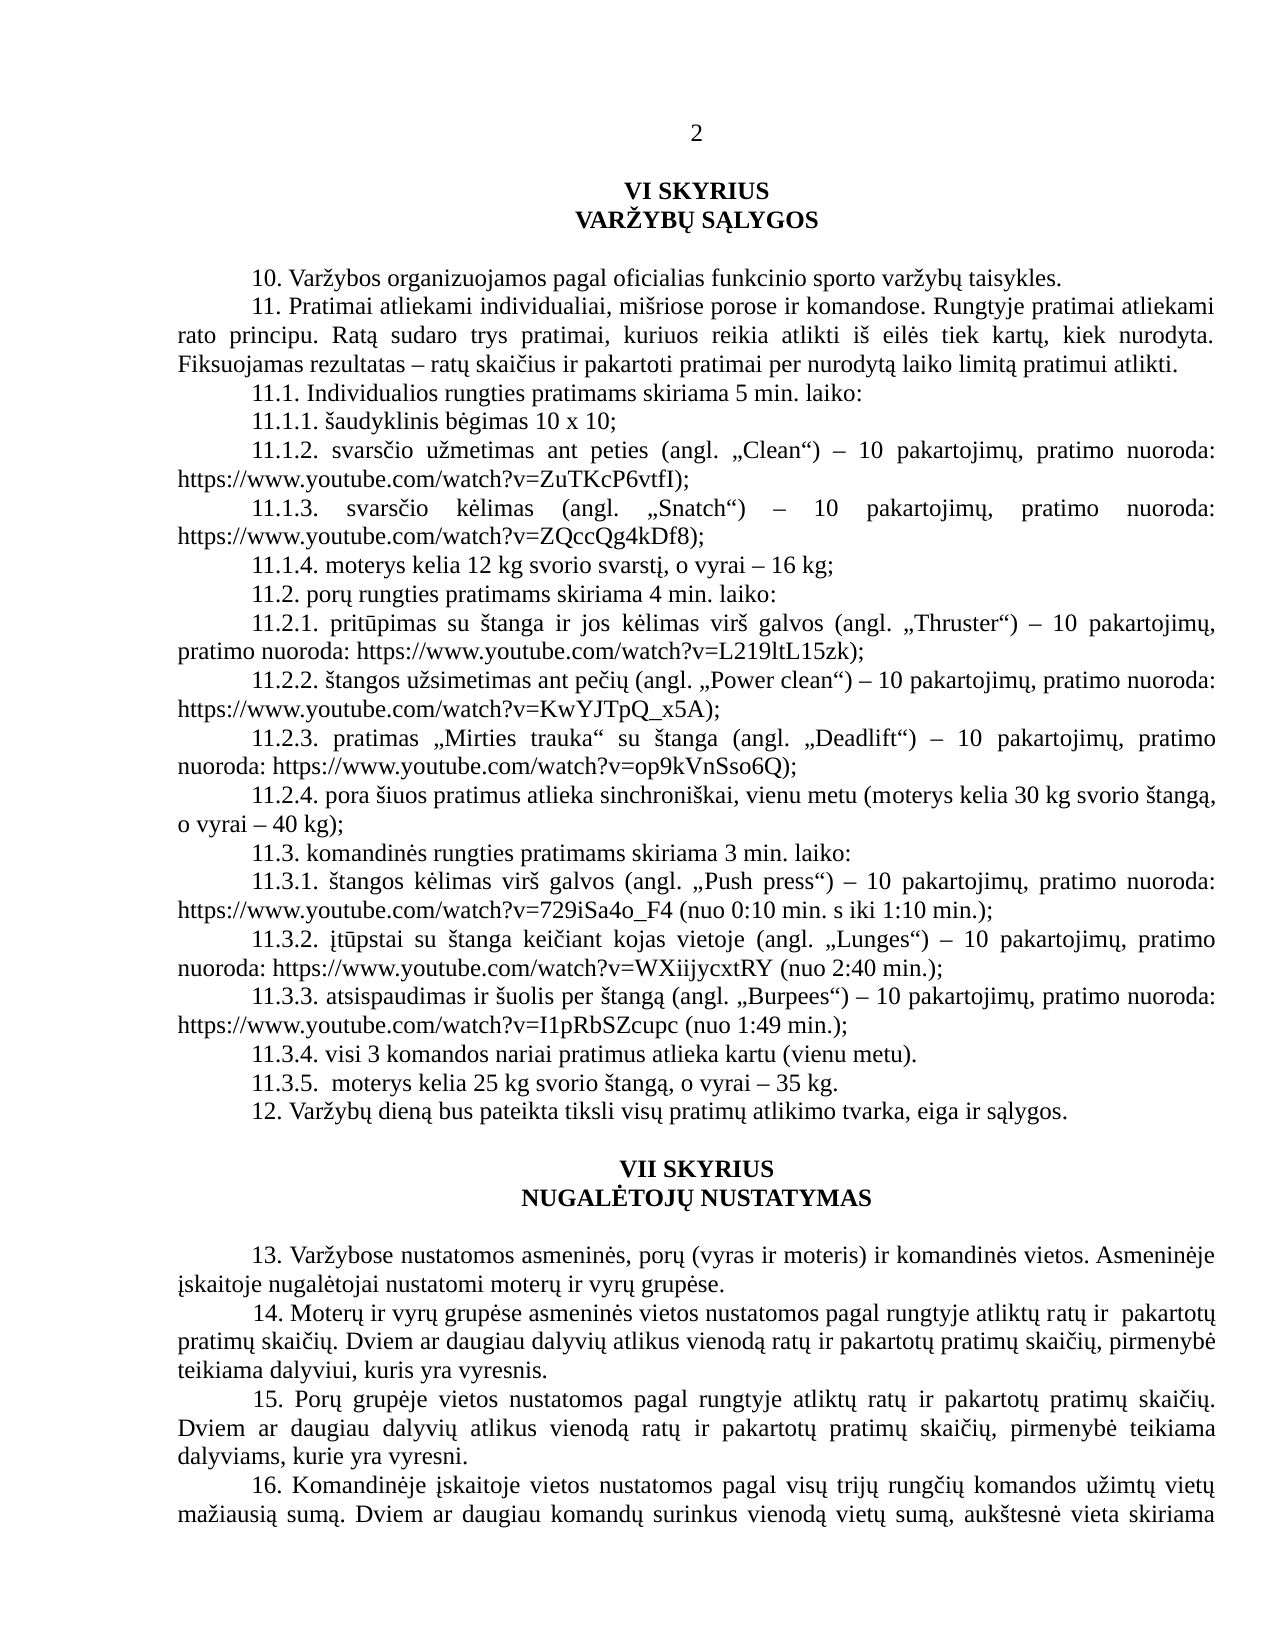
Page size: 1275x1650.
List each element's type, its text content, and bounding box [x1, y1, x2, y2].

text 11.3. komandinės rungties pratimams skiriama 3 min. laiko: [177, 838, 1216, 866]
text 15. Porų grupėje vietos nustatomos pagal rungtyje atliktų ratų ir pakartotų pratimų skaičių. Dviem ar daugiau dalyvių atlikus vienodą ratų ir pakartotų pratimų skaičių, pirmenybė teikiama dalyviams, kurie yra vyresni. [177, 1384, 1216, 1470]
text 11.1.4. moterys kelia 12 kg svorio svarstį, o vyrai – 16 kg; [177, 550, 1216, 579]
text 12. Varžybų dieną bus pateikta tiksli visų pratimų atlikimo tvarka, eiga ir sąlygos. [177, 1096, 1216, 1125]
text 11. Pratimai atliekami individualiai, mišriose porose ir komandose. Rungtyje pratimai atliekami rato principu. Ratą sudaro trys pratimai, kuriuos reikia atlikti iš eilės tiek kartų, kiek nurodyta. Fiksuojamas rezultatas – ratų skaičius ir pakartoti pratimai per nurodytą laiko limitą pratimui atlikti. [177, 291, 1216, 378]
text VI SKYRIUS [177, 176, 1216, 205]
text 16. Komandinėje įskaitoje vietos nustatomos pagal visų trijų rungčių komandos užimtų vietų mažiausią sumą. Dviem ar daugiau komandų surinkus vienodą vietų sumą, aukštesnė vieta skiriama [177, 1470, 1216, 1528]
text 10. Varžybos organizuojamos pagal oficialias funkcinio sporto varžybų taisykles. [177, 263, 1216, 291]
text 13. Varžybose nustatomos asmeninės, porų (vyras ir moteris) ir komandinės vietos. Asmeninėje įskaitoje nugalėtojai nustatomi moterų ir vyrų grupėse. [177, 1240, 1216, 1298]
text VARŽYBŲ SĄLYGOS [177, 205, 1216, 234]
text NUGALĖTOJŲ NUSTATYMAS [177, 1183, 1216, 1211]
text 11.2.2. štangos užsimetimas ant pečių (angl. „Power clean“) – 10 pakartojimų, pratimo nuoroda: https://www.youtube.com/watch?v=KwYJTpQ_x5A); [177, 665, 1216, 723]
text 11.3.1. štangos kėlimas virš galvos (angl. „Push press“) – 10 pakartojimų, pratimo nuoroda: https://www.youtube.com/watch?v=729iSa4o_F4 (nuo 0:10 min. s iki 1:10 min.); [177, 866, 1216, 924]
text 11.3.3. atsispaudimas ir šuolis per štangą (angl. „Burpees“) – 10 pakartojimų, pratimo nuoroda: https://www.youtube.com/watch?v=I1pRbSZcupc (nuo 1:49 min.); [177, 981, 1216, 1039]
text 11.1.1. šaudyklinis bėgimas 10 x 10; [177, 406, 1216, 435]
text 11.3.5. moterys kelia 25 kg svorio štangą, o vyrai – 35 kg. [177, 1068, 1216, 1096]
text 11.1.2. svarsčio užmetimas ant peties (angl. „Clean“) – 10 pakartojimų, pratimo nuoroda: https://www.youtube.com/watch?v=ZuTKcP6vtfI); [177, 435, 1216, 493]
text 11.1. Individualios rungties pratimams skiriama 5 min. laiko: [177, 378, 1216, 406]
text 11.3.4. visi 3 komandos nariai pratimus atlieka kartu (vienu metu). [177, 1039, 1216, 1068]
text 11.2.3. pratimas „Mirties trauka“ su štanga (angl. „Deadlift“) – 10 pakartojimų, pratimo nuoroda: https://www.youtube.com/watch?v=op9kVnSso6Q); [177, 723, 1216, 780]
text 14. Moterų ir vyrų grupėse asmeninės vietos nustatomos pagal rungtyje atliktų ratų ir pakartotų pratimų skaičių. Dviem ar daugiau dalyvių atlikus vienodą ratų ir pakartotų pratimų skaičių, pirmenybė teikiama dalyviui, kuris yra vyresnis. [177, 1298, 1216, 1384]
text 11.2.1. pritūpimas su štanga ir jos kėlimas virš galvos (angl. „Thruster“) – 10 pakartojimų, pratimo nuoroda: https://www.youtube.com/watch?v=L219ltL15zk); [177, 608, 1216, 665]
text 11.2.4. pora šiuos pratimus atlieka sinchroniškai, vienu metu (moterys kelia 30 kg svorio štangą, o vyrai – 40 kg); [177, 780, 1216, 838]
text VII SKYRIUS [177, 1154, 1216, 1183]
text 11.1.3. svarsčio kėlimas (angl. „Snatch“) – 10 pakartojimų, pratimo nuoroda: https://www.youtube.com/watch?v=ZQccQg4kDf8); [177, 493, 1216, 550]
text 11.2. porų rungties pratimams skiriama 4 min. laiko: [177, 579, 1216, 608]
text 11.3.2. įtūpstai su štanga keičiant kojas vietoje (angl. „Lunges“) – 10 pakartojimų, pratimo nuoroda: https://www.youtube.com/watch?v=WXiijycxtRY (nuo 2:40 min.); [177, 924, 1216, 981]
